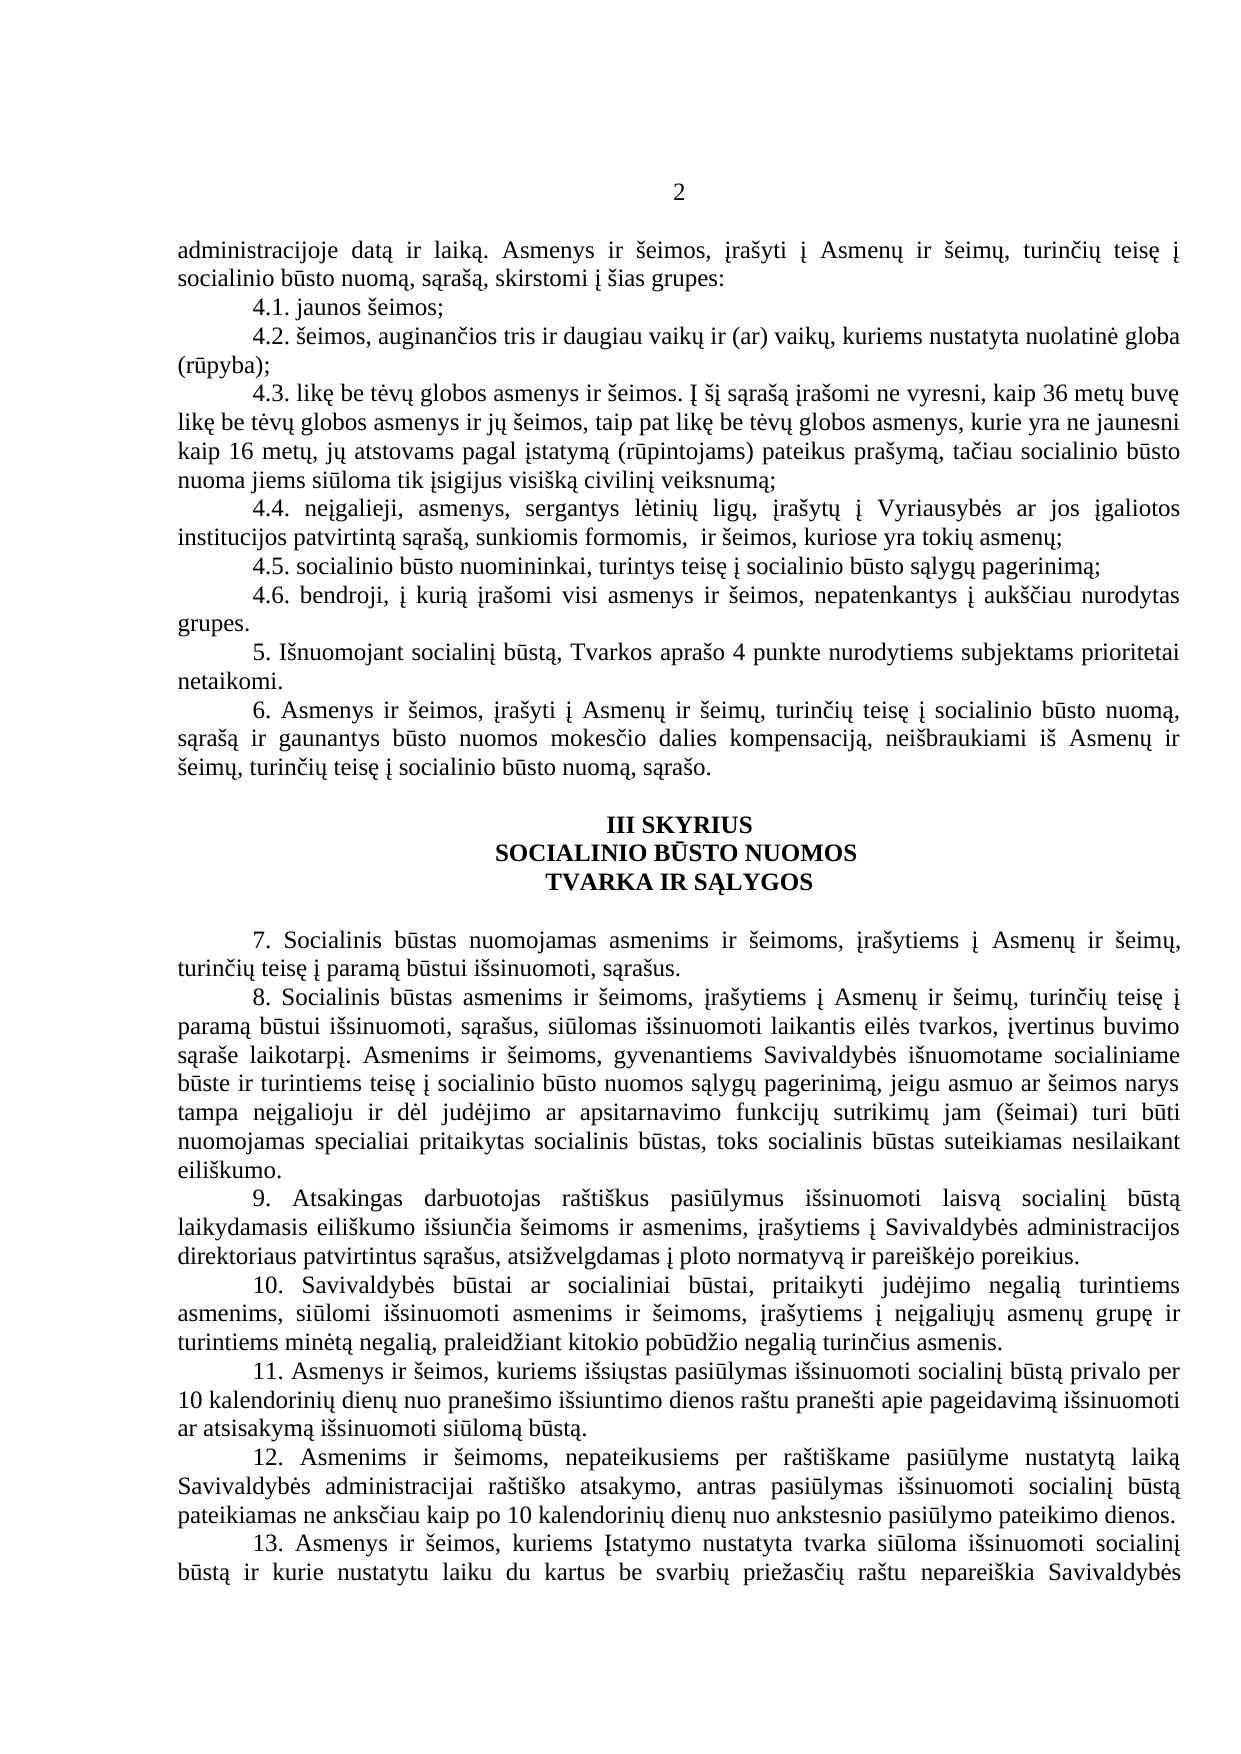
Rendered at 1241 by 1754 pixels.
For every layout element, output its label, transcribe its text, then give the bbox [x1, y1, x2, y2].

text TVARKA IR SĄLYGOS [177, 867, 1181, 896]
text 6. Asmenys ir šeimos, įrašyti į Asmenų ir šeimų, turinčių teisę į socialinio būsto nuomą, sąrašą ir gaunantys būsto nuomos mokesčio dalies kompensaciją, neišbraukiami iš Asmenų ir šeimų, turinčių teisę į socialinio būsto nuomą, sąrašo. [177, 695, 1181, 781]
text 9. Atsakingas darbuotojas raštiškus pasiūlymus išsinuomoti laisvą socialinį būstą laikydamasis eiliškumo išsiunčia šeimoms ir asmenims, įrašytiems į Savivaldybės administracijos direktoriaus patvirtintus sąrašus, atsižvelgdamas į ploto normatyvą ir pareiškėjo poreikius. [177, 1183, 1181, 1270]
text 7. Socialinis būstas nuomojamas asmenims ir šeimoms, įrašytiems į Asmenų ir šeimų, turinčių teisę į paramą būstui išsinuomoti, sąrašus. [177, 925, 1181, 982]
text 4.1. jaunos šeimos; [177, 292, 1181, 321]
text administracijoje datą ir laiką. Asmenys ir šeimos, įrašyti į Asmenų ir šeimų, turinčių teisę į socialinio būsto nuomą, sąrašą, skirstomi į šias grupes: [177, 235, 1181, 292]
text 12. Asmenims ir šeimoms, nepateikusiems per raštiškame pasiūlyme nustatytą laiką Savivaldybės administracijai raštiško atsakymo, antras pasiūlymas išsinuomoti socialinį būstą pateikiamas ne anksčiau kaip po 10 kalendorinių dienų nuo ankstesnio pasiūlymo pateikimo dienos. [177, 1442, 1181, 1528]
text III SKYRIUS [177, 810, 1181, 838]
text 10. Savivaldybės būstai ar socialiniai būstai, pritaikyti judėjimo negalią turintiems asmenims, siūlomi išsinuomoti asmenims ir šeimoms, įrašytiems į neįgaliųjų asmenų grupę ir turintiems minėtą negalią, praleidžiant kitokio pobūdžio negalią turinčius asmenis. [177, 1270, 1181, 1356]
text 4.4. neįgalieji, asmenys, sergantys lėtinių ligų, įrašytų į Vyriausybės ar jos įgaliotos institucijos patvirtintą sąrašą, sunkiomis formomis, ir šeimos, kuriose yra tokių asmenų; [177, 493, 1181, 551]
text 5. Išnuomojant socialinį būstą, Tvarkos aprašo 4 punkte nurodytiems subjektams prioritetai netaikomi. [177, 637, 1181, 695]
text 8. Socialinis būstas asmenims ir šeimoms, įrašytiems į Asmenų ir šeimų, turinčių teisę į paramą būstui išsinuomoti, sąrašus, siūlomas išsinuomoti laikantis eilės tvarkos, įvertinus buvimo sąraše laikotarpį. Asmenims ir šeimoms, gyvenantiems Savivaldybės išnuomotame socialiniame būste ir turintiems teisę į socialinio būsto nuomos sąlygų pagerinimą, jeigu asmuo ar šeimos narys tampa neįgalioju ir dėl judėjimo ar apsitarnavimo funkcijų sutrikimų jam (šeimai) turi būti nuomojamas specialiai pritaikytas socialinis būstas, toks socialinis būstas suteikiamas nesilaikant eiliškumo. [177, 982, 1181, 1183]
text 4.6. bendroji, į kurią įrašomi visi asmenys ir šeimos, nepatenkantys į aukščiau nurodytas grupes. [177, 580, 1181, 637]
text 11. Asmenys ir šeimos, kuriems išsiųstas pasiūlymas išsinuomoti socialinį būstą privalo per 10 kalendorinių dienų nuo pranešimo išsiuntimo dienos raštu pranešti apie pageidavimą išsinuomoti ar atsisakymą išsinuomoti siūlomą būstą. [177, 1356, 1181, 1442]
text 4.3. likę be tėvų globos asmenys ir šeimos. Į šį sąrašą įrašomi ne vyresni, kaip 36 metų buvę likę be tėvų globos asmenys ir jų šeimos, taip pat likę be tėvų globos asmenys, kurie yra ne jaunesni kaip 16 metų, jų atstovams pagal įstatymą (rūpintojams) pateikus prašymą, tačiau socialinio būsto nuoma jiems siūloma tik įsigijus visišką civilinį veiksnumą; [177, 378, 1181, 493]
text 13. Asmenys ir šeimos, kuriems Įstatymo nustatyta tvarka siūloma išsinuomoti socialinį būstą ir kurie nustatytu laiku du kartus be svarbių priežasčių raštu nepareiškia Savivaldybės [177, 1528, 1181, 1586]
text 4.5. socialinio būsto nuomininkai, turintys teisę į socialinio būsto sąlygų pagerinimą; [177, 551, 1181, 580]
text 4.2. šeimos, auginančios tris ir daugiau vaikų ir (ar) vaikų, kuriems nustatyta nuolatinė globa (rūpyba); [177, 321, 1181, 378]
text SOCIALINIO BŪSTO NUOMOS [177, 838, 1181, 867]
